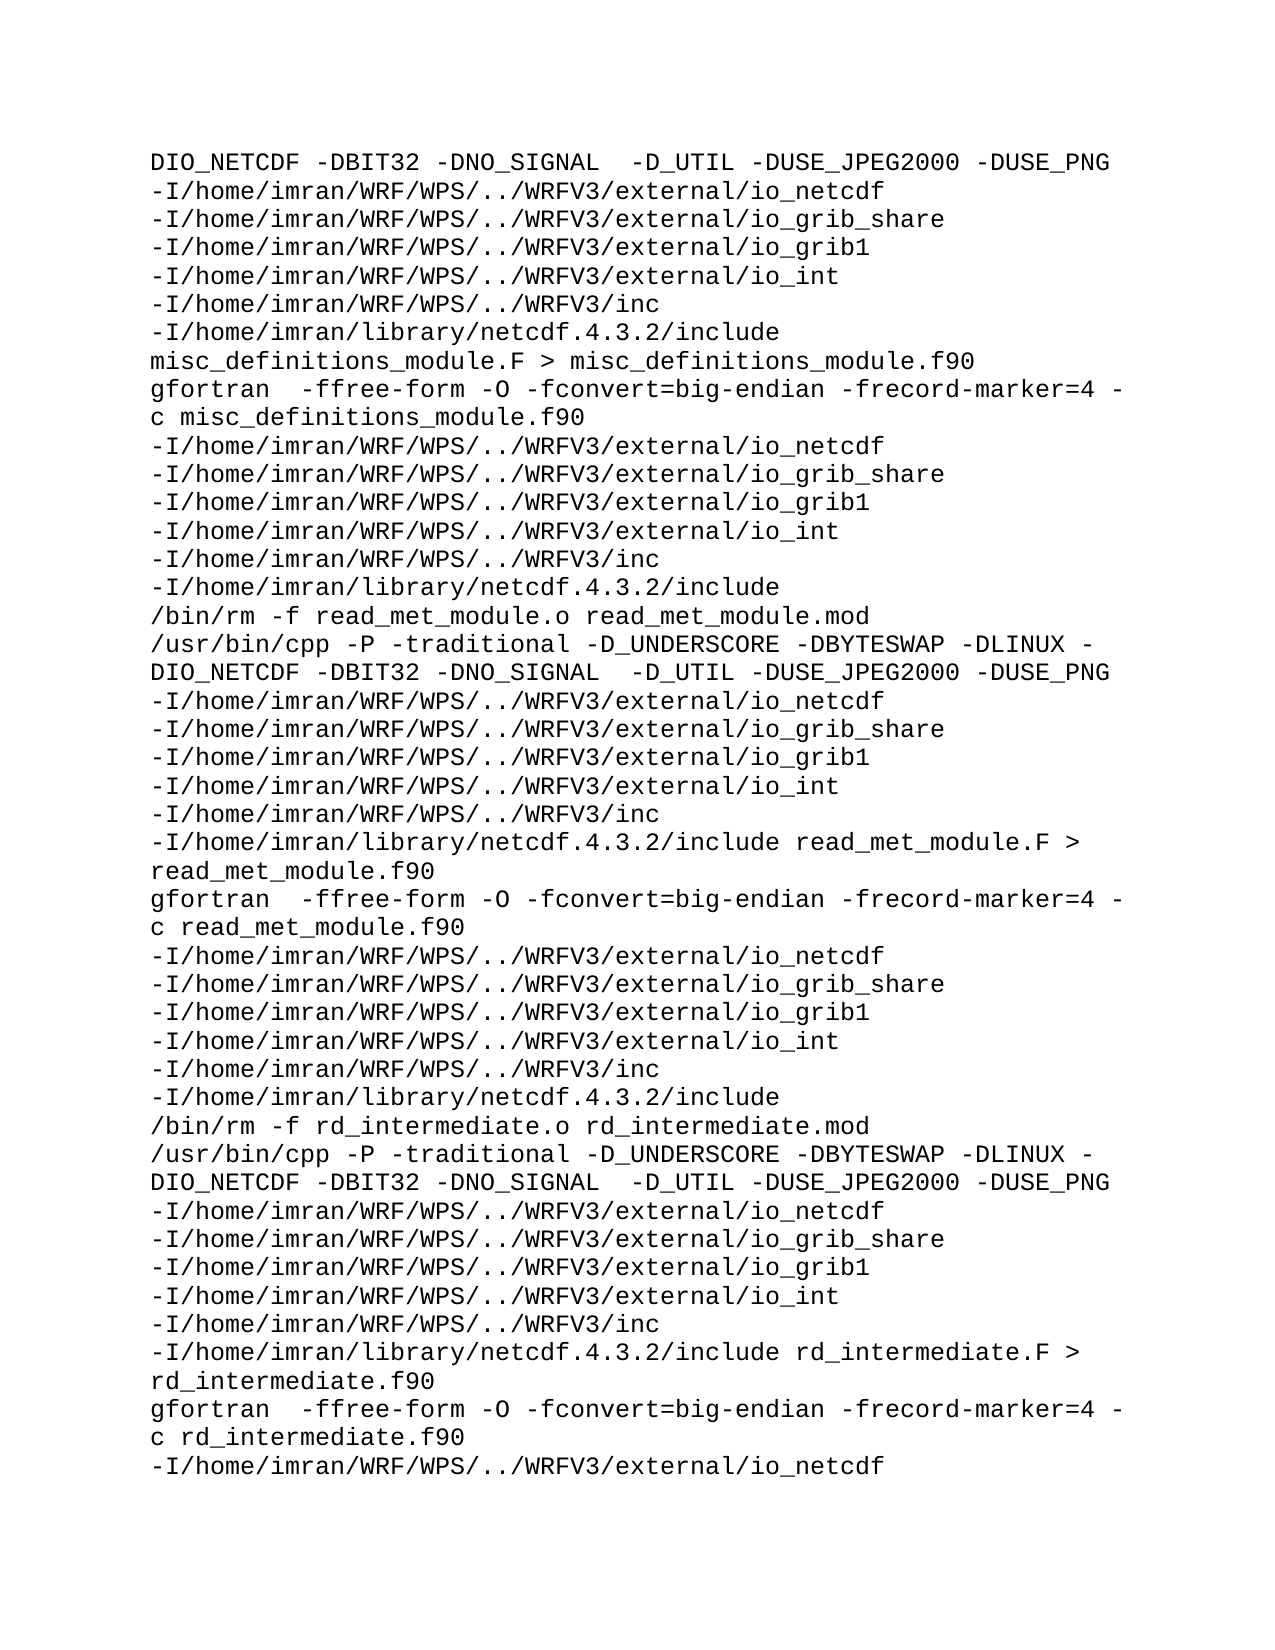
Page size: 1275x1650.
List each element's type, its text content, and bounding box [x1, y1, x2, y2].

text /usr/bin/cpp -P -traditional -D_UNDERSCORE -DBYTESWAP -DLINUX -DIO_NETCDF -DBIT32 -DNO_SIGNAL -D_UTIL -DUSE_JPEG2000 -DUSE_PNG -I/home/imran/WRF/WPS/../WRFV3/external/io_netcdf -I/home/imran/WRF/WPS/../WRFV3/external/io_grib_share -I/home/imran/WRF/WPS/../WRFV3/external/io_grib1 -I/home/imran/WRF/WPS/../WRFV3/external/io_int -I/home/imran/WRF/WPS/../WRFV3/inc -I/home/imran/library/netcdf.4.3.2/include read_met_module.F > read_met_module.f90 [150, 632, 1125, 887]
text gfortran -ffree-form -O -fconvert=big-endian -frecord-marker=4 -c rd_intermediate.f90 -I/home/imran/WRF/WPS/../WRFV3/external/io_netcdf [150, 1397, 1125, 1482]
text -DIO_NETCDF -DBIT32 -DNO_SIGNAL -D_UTIL -DUSE_JPEG2000 -DUSE_PNG -I/home/imran/WRF/WPS/../WRFV3/external/io_netcdf -I/home/imran/WRF/WPS/../WRFV3/external/io_grib_share -I/home/imran/WRF/WPS/../WRFV3/external/io_grib1 -I/home/imran/WRF/WPS/../WRFV3/external/io_int -I/home/imran/WRF/WPS/../WRFV3/inc -I/home/imran/library/netcdf.4.3.2/include misc_definitions_module.F > misc_definitions_module.f90 [150, 150, 1125, 377]
text /bin/rm -f rd_intermediate.o rd_intermediate.mod [150, 1113, 1125, 1142]
text gfortran -ffree-form -O -fconvert=big-endian -frecord-marker=4 -c misc_definitions_module.f90 -I/home/imran/WRF/WPS/../WRFV3/external/io_netcdf -I/home/imran/WRF/WPS/../WRFV3/external/io_grib_share -I/home/imran/WRF/WPS/../WRFV3/external/io_grib1 -I/home/imran/WRF/WPS/../WRFV3/external/io_int -I/home/imran/WRF/WPS/../WRFV3/inc -I/home/imran/library/netcdf.4.3.2/include [150, 377, 1125, 603]
text /bin/rm -f read_met_module.o read_met_module.mod [150, 603, 1125, 632]
text /usr/bin/cpp -P -traditional -D_UNDERSCORE -DBYTESWAP -DLINUX -DIO_NETCDF -DBIT32 -DNO_SIGNAL -D_UTIL -DUSE_JPEG2000 -DUSE_PNG -I/home/imran/WRF/WPS/../WRFV3/external/io_netcdf -I/home/imran/WRF/WPS/../WRFV3/external/io_grib_share -I/home/imran/WRF/WPS/../WRFV3/external/io_grib1 -I/home/imran/WRF/WPS/../WRFV3/external/io_int -I/home/imran/WRF/WPS/../WRFV3/inc -I/home/imran/library/netcdf.4.3.2/include rd_intermediate.F > rd_intermediate.f90 [150, 1142, 1125, 1397]
text gfortran -ffree-form -O -fconvert=big-endian -frecord-marker=4 -c read_met_module.f90 -I/home/imran/WRF/WPS/../WRFV3/external/io_netcdf -I/home/imran/WRF/WPS/../WRFV3/external/io_grib_share -I/home/imran/WRF/WPS/../WRFV3/external/io_grib1 -I/home/imran/WRF/WPS/../WRFV3/external/io_int -I/home/imran/WRF/WPS/../WRFV3/inc -I/home/imran/library/netcdf.4.3.2/include [150, 887, 1125, 1113]
